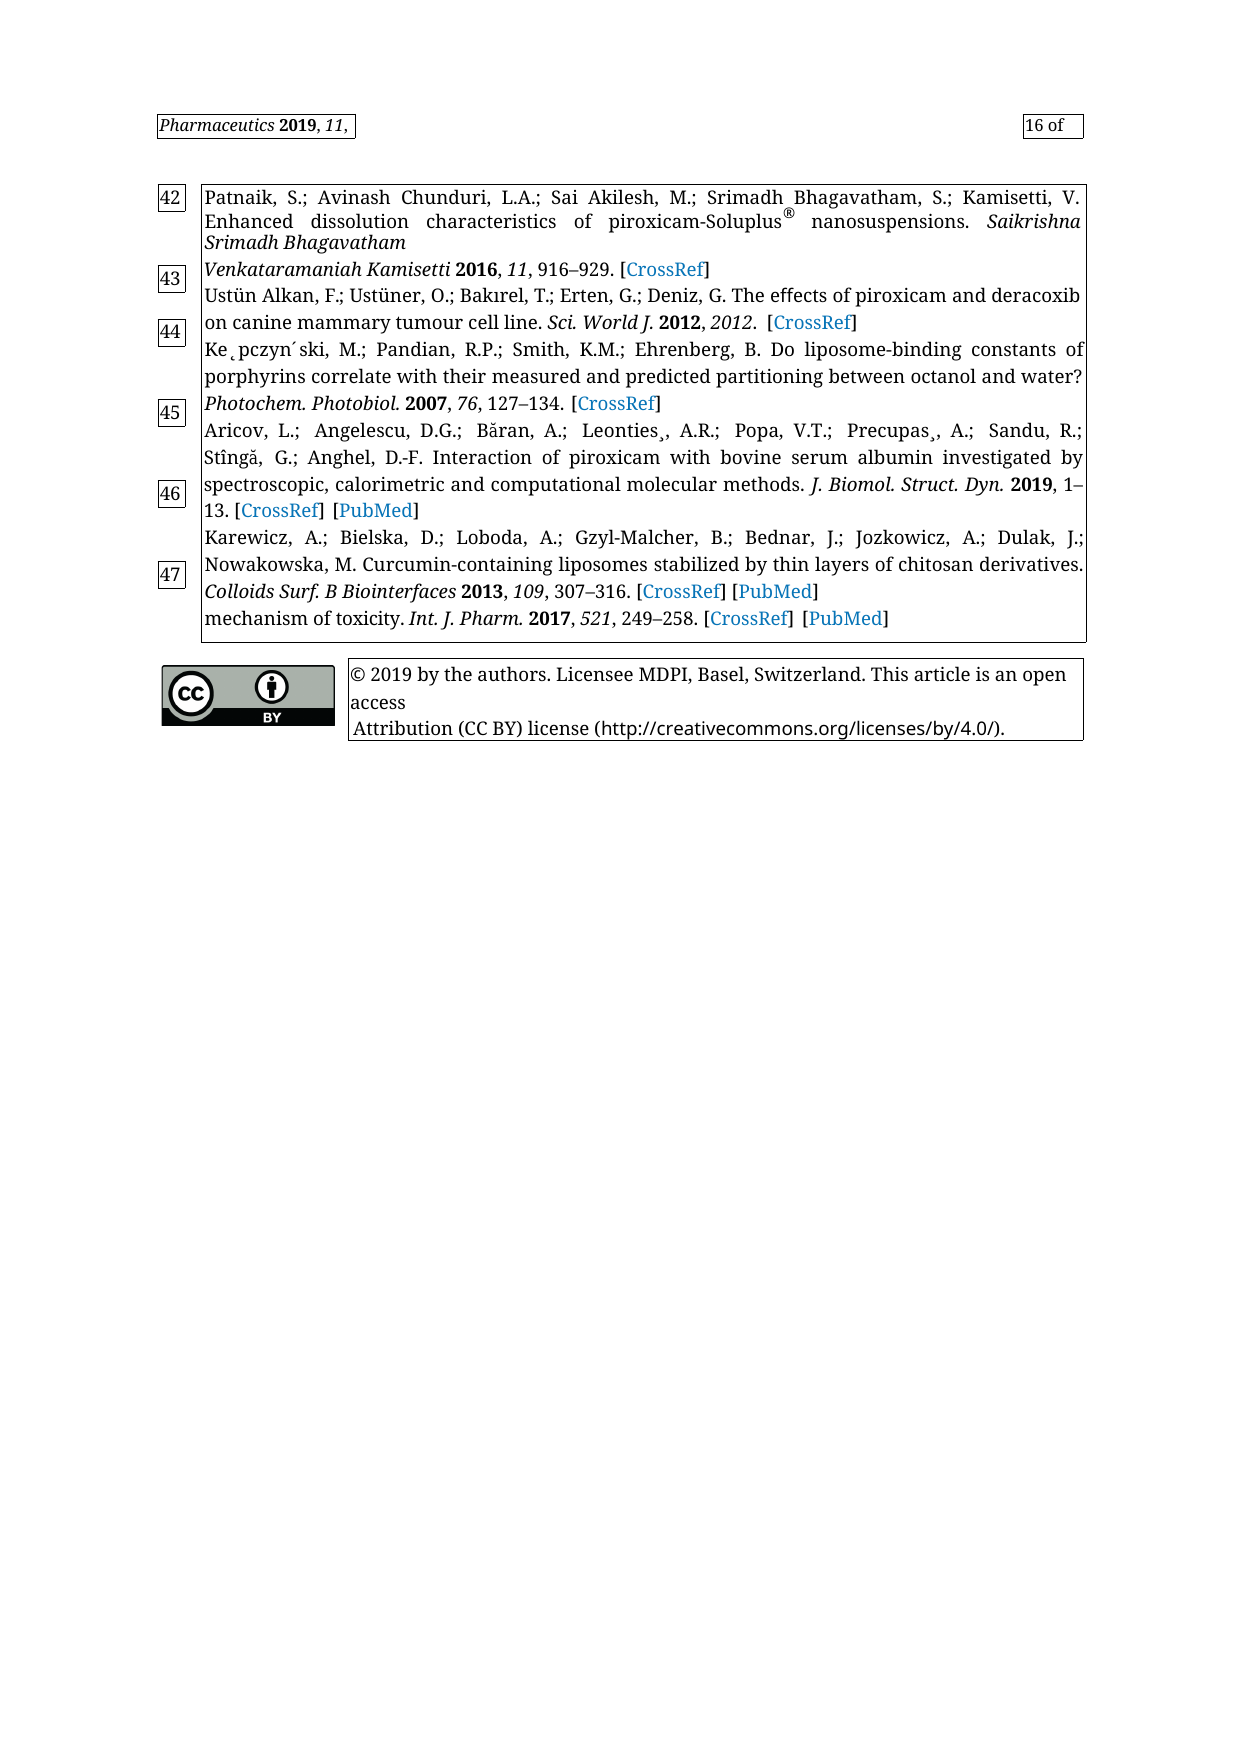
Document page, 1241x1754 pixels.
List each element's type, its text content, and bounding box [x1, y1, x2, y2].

text 44. [159, 320, 185, 346]
text 16 of 16 [1025, 115, 1083, 138]
text Pharmaceutics 2019, 11, 622 [159, 115, 355, 138]
text Karewicz, A.; Bielska, D.; Loboda, A.; Gzyl-Malcher, B.; Bednar, J.; Jozkowicz, A.; Dulak, J.; Nowakowska, M. Curcumin-containing liposomes stabilized by thin layers of chitosan derivatives. Colloids Surf. B Biointerfaces 2013, 109, 307–316. [CrossRef] [PubMed] [204, 525, 1084, 604]
text 45. [159, 400, 185, 426]
text Monnery, B.D.; Wright, M.; Cavill, R.; Hoogenboom, R.; Shaunak, S.; Steinke, J.H.G.; Thanou, M. Cytotoxicity of polycations: relationship of molecular weight and the hydrolytic theory of the mechanism of toxicity. Int. J. Pharm. 2017, 521, 249–258. [CrossRef] [PubMed] [204, 605, 1084, 642]
text 43. [159, 266, 185, 292]
picture [161, 665, 335, 726]
text Aricov, L.; Angelescu, D.G.; Băran, A.; Leonties¸, A.R.; Popa, V.T.; Precupas¸, A.; Sandu, R.; Stîngă, G.; Anghel, D.-F. Interaction of piroxicam with bovine serum albumin investigated by spectroscopic, calorimetric and computational molecular methods. J. Biomol. Struct. Dyn. 2019, 1–13. [CrossRef] [PubMed] [203, 417, 1083, 523]
text Venkataramaniah Kamisetti 2016, 11, 916–929. [CrossRef] [203, 257, 1086, 282]
text article distributed under the terms and conditions of the Creative Commons Attribution (CC BY) license (http://creativecommons.org/licenses/by/4.0/). [352, 715, 1083, 739]
text Ustün Alkan, F.; Ustüner, O.; Bakırel, T.; Erten, G.; Deniz, G. The effects of piroxicam and deracoxib on canine mammary tumour cell line. Sci. World J. 2012, 2012. [CrossRef] [204, 283, 1081, 335]
text Ke˛pczyn´ski, M.; Pandian, R.P.; Smith, K.M.; Ehrenberg, B. Do liposome-binding constants of porphyrins correlate with their measured and predicted partitioning between octanol and water? Photochem. Photobiol. 2007, 76, 127–134. [CrossRef] [204, 337, 1083, 416]
text 47. [159, 562, 185, 588]
text 42. [159, 185, 185, 211]
text © 2019 by the authors. Licensee MDPI, Basel, Switzerland. This article is an open access [350, 659, 1083, 715]
text Patnaik, S.; Avinash Chunduri, L.A.; Sai Akilesh, M.; Srimadh Bhagavatham, S.; Kamisetti, V. Enhanced dissolution characteristics of piroxicam-Soluplus® nanosuspensions. Saikrishna Srimadh Bhagavatham [204, 188, 1081, 255]
text 46. [159, 481, 185, 507]
